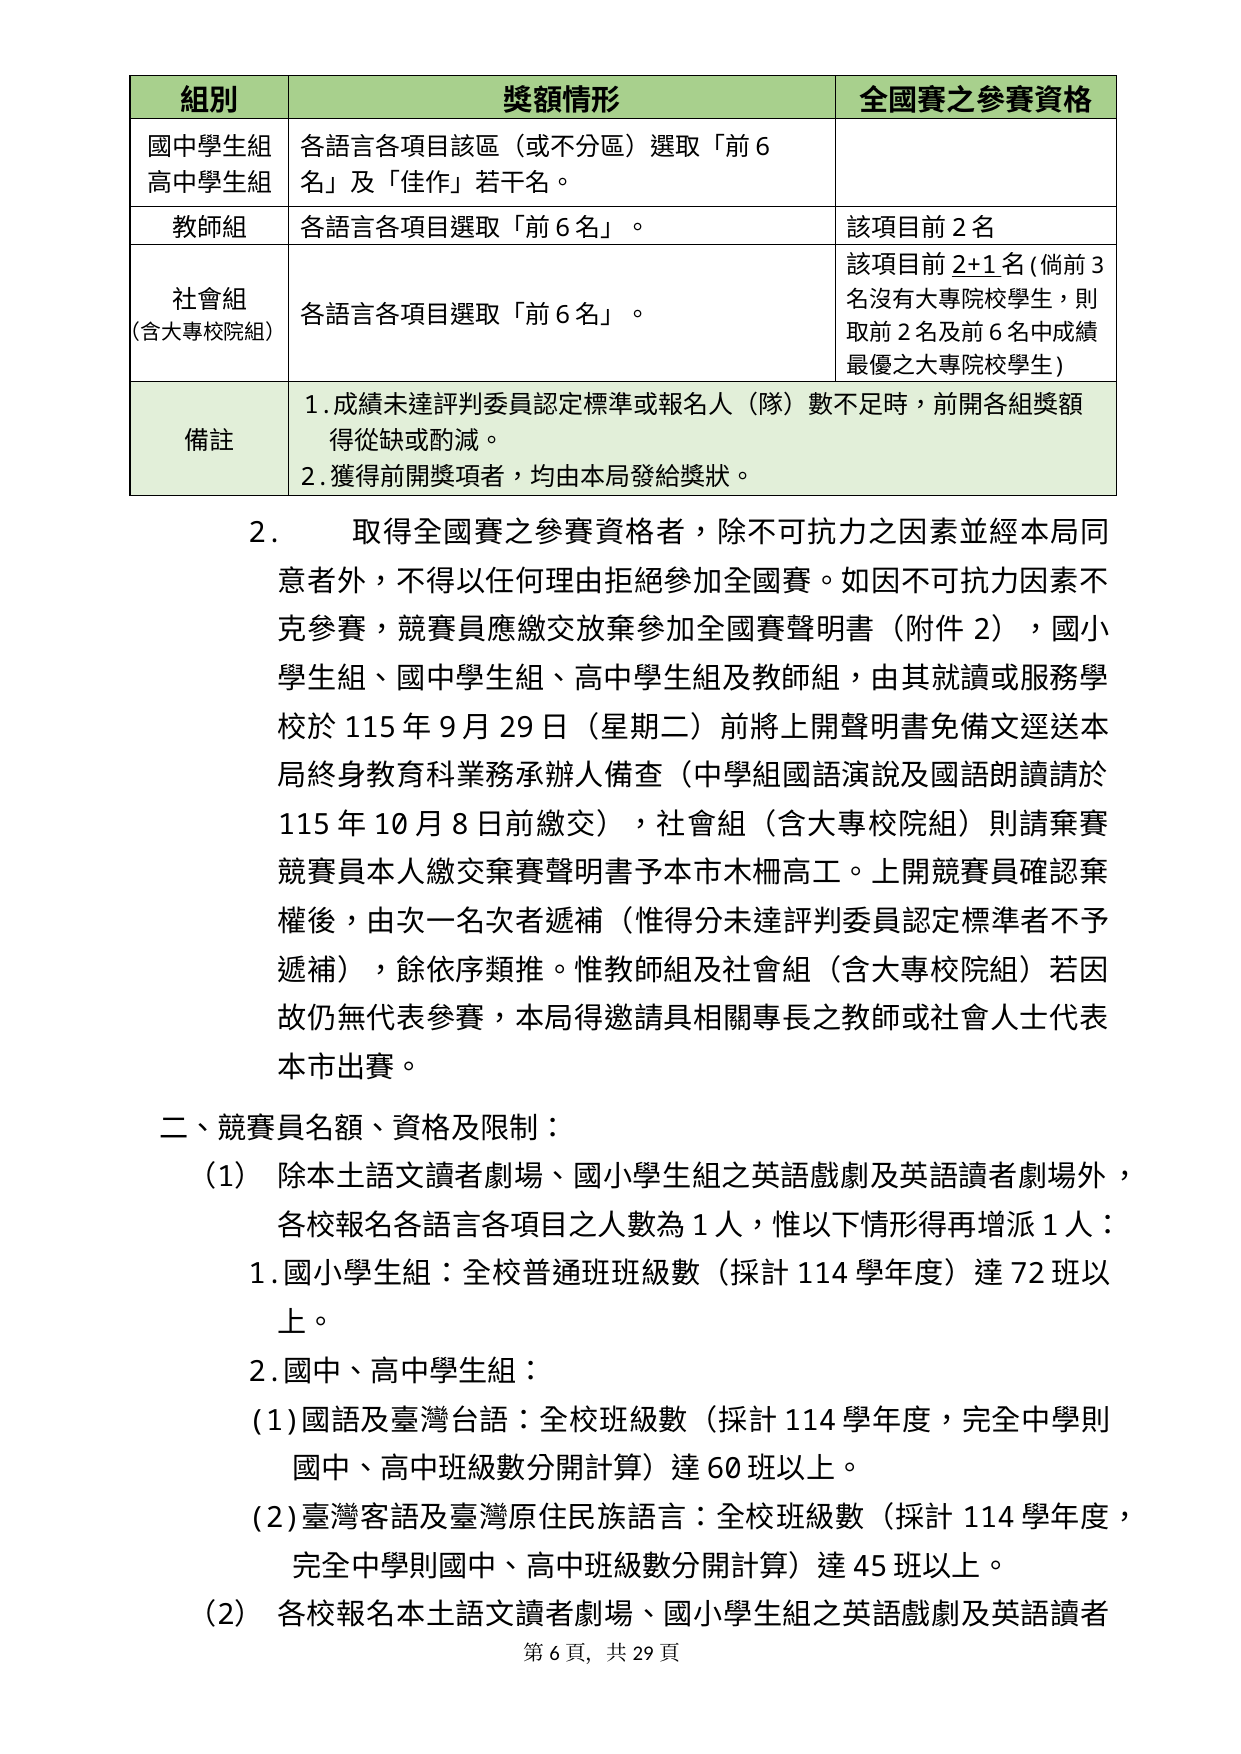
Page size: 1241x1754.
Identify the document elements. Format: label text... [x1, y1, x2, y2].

table_cell 各語言各項目該區（或不分區）選取「前6名」及「佳作」若干名。 [289, 119, 835, 206]
list 除本土語文讀者劇場、國小學生組之英語戲劇及英語讀者劇場外，各校報名各語言各項目之人數為1人，惟以下情形得再增派1人： [188, 1153, 1110, 1244]
list 取得全國賽之參賽資格者，除不可抗力之因素並經本局同意者外，不得以任何理由拒絕參加全國賽。如因不可抗力因素不克參賽，競賽員應繳交放棄參加全國賽聲明書（附件2），國小學生組、國中學生組、高中學生組及教師組，由其就讀或服務學校於115年9月29日（星期二）前將上開聲明書免備文逕送本局終身教育科業務承辦人備查（中學組國語演說及國語朗讀請於115年10月8日前繳交），社會組（含大專校院組）則請棄賽競賽員本人繳交棄賽聲明書予本市木柵高工。上開競賽員確認棄權後，由次一名次者遞補（惟得分未達評判委員認定標準者不予遞補），餘依序類推。惟教師組及社會組（含大專校院組）若因故仍無代表參賽，本局得邀請具相關專長之教師或社會人士代表本市出賽。 [248, 509, 1110, 1085]
table_cell 該項目前2名 [836, 207, 1116, 243]
text (1)國語及臺灣台語：全校班級數（採計114學年度，完全中學則國中、高中班級數分開計算）達60班以上。 [248, 1396, 1110, 1487]
list 各校報名本土語文讀者劇場、國小學生組之英語戲劇及英語讀者 [188, 1591, 1110, 1633]
table_header 組別 [131, 76, 288, 118]
table_cell 各語言各項目選取「前6名」。 [289, 207, 835, 243]
text 2.國中、高中學生組： [248, 1347, 1110, 1390]
text 1.國小學生組：全校普通班班級數（採計114學年度）達72班以上。 [248, 1250, 1110, 1341]
table_cell 教師組 [131, 207, 288, 243]
table_cell 國中學生組 高中學生組 [131, 119, 288, 206]
table_cell 各語言各項目選取「前6名」。 [289, 245, 835, 381]
table_cell 該項目前2+1名(倘前3名沒有大專院校學生，則取前2名及前6名中成績最優之大專院校學生) [836, 245, 1116, 381]
text 二、競賽員名額、資格及限制： [130, 1104, 1110, 1146]
table_cell 社會組 （含大專校院組） [131, 245, 288, 381]
table_cell 1.成績未達評判委員認定標準或報名人（隊）數不足時，前開各組獎額得從缺或酌減。 2.獲得前開獎項者，均由本局發給獎狀。 [289, 382, 1116, 495]
table_cell 備註 [131, 382, 288, 495]
table_header 獎額情形 [289, 76, 835, 118]
table_header 全國賽之參賽資格 [836, 76, 1116, 118]
table_cell [836, 119, 1116, 206]
text (2)臺灣客語及臺灣原住民族語言：全校班級數（採計114學年度，完全中學則國中、高中班級數分開計算）達45班以上。 [248, 1493, 1110, 1584]
